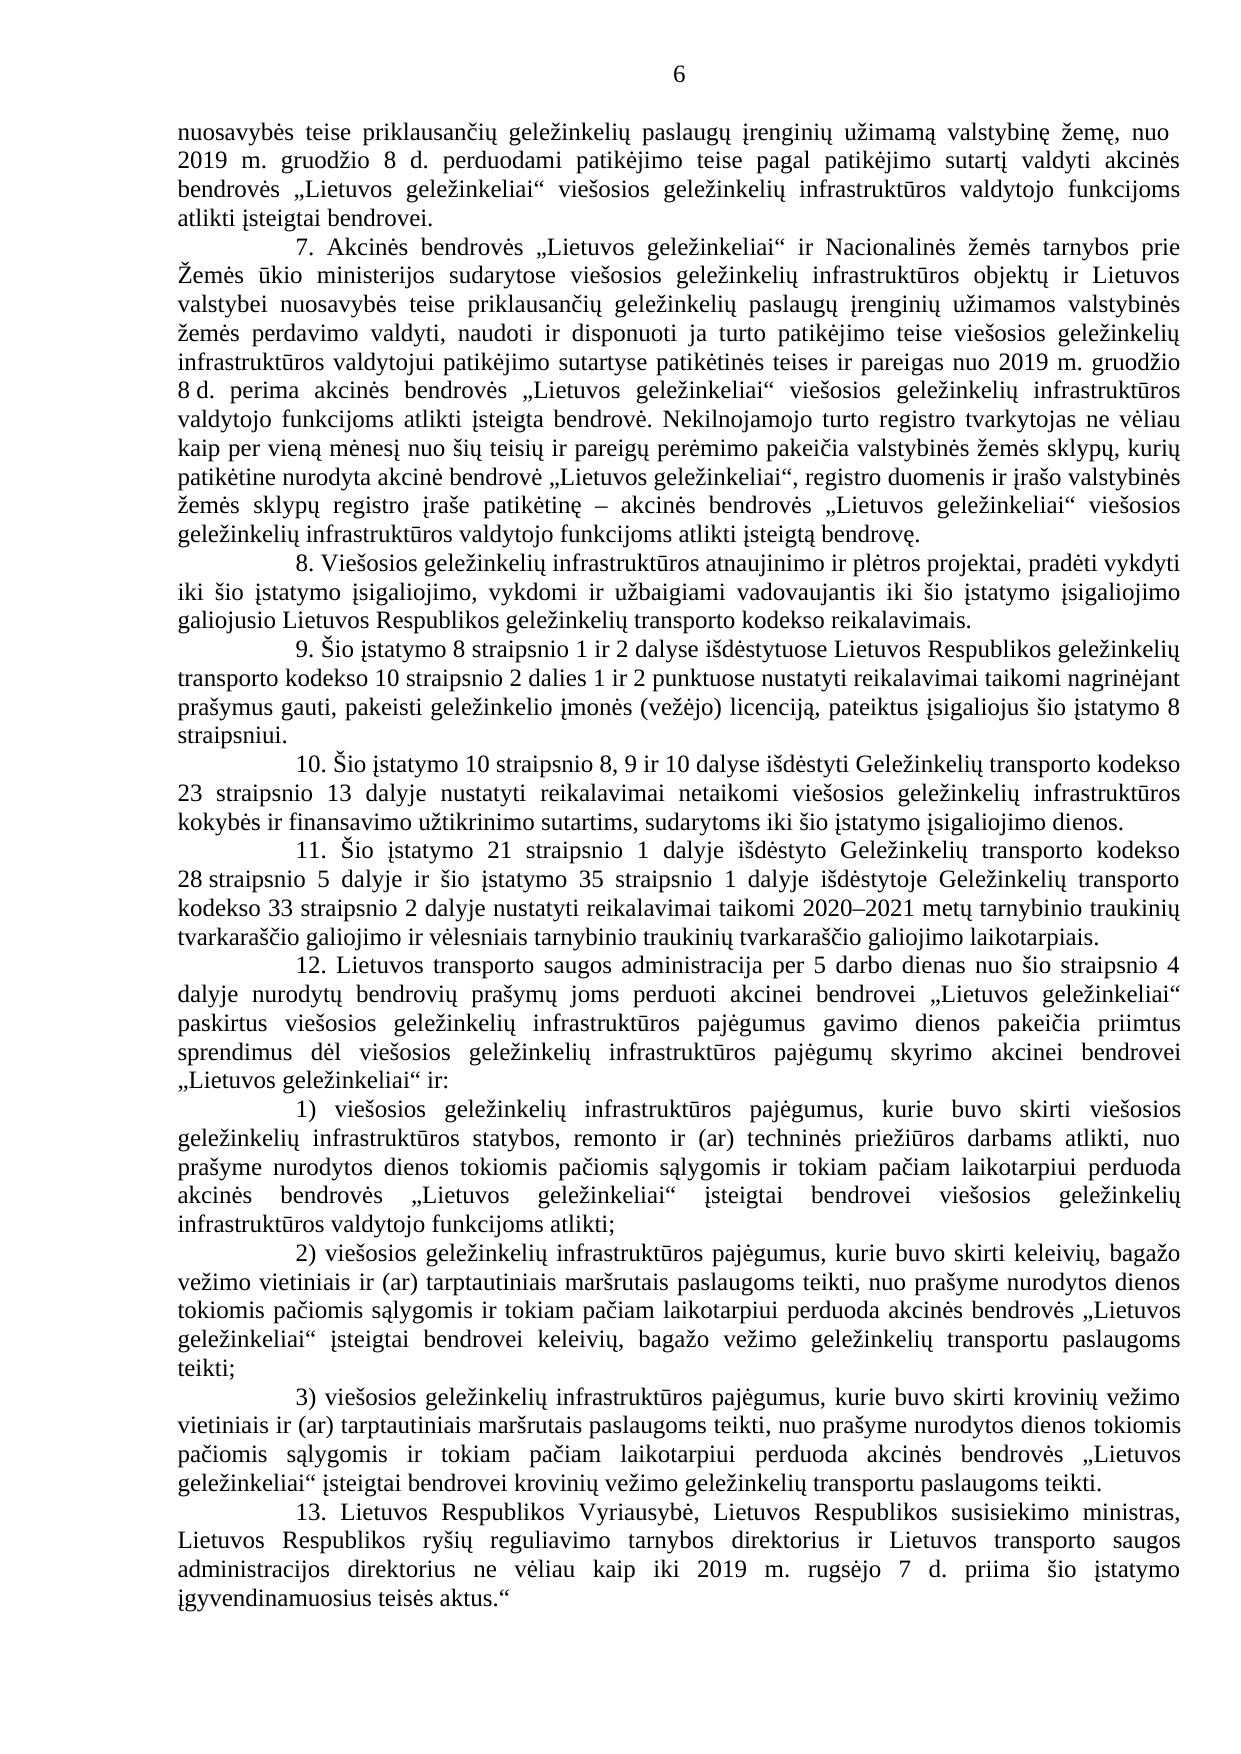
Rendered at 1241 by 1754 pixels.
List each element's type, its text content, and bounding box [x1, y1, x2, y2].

text nuosavybės teise priklausančių geležinkelių paslaugų įrenginių užimamą valstybinę žemę, nuo 2019 m. gruodžio 8 d. perduodami patikėjimo teise pagal patikėjimo sutartį valdyti akcinės bendrovės „Lietuvos geležinkeliai“ viešosios geležinkelių infrastruktūros valdytojo funkcijoms atlikti įsteigtai bendrovei. [177, 117, 1181, 232]
text 7. Akcinės bendrovės „Lietuvos geležinkeliai“ ir Nacionalinės žemės tarnybos prie Žemės ūkio ministerijos sudarytose viešosios geležinkelių infrastruktūros objektų ir Lietuvos valstybei nuosavybės teise priklausančių geležinkelių paslaugų įrenginių užimamos valstybinės žemės perdavimo valdyti, naudoti ir disponuoti ja turto patikėjimo teise viešosios geležinkelių infrastruktūros valdytojui patikėjimo sutartyse patikėtinės teises ir pareigas nuo 2019 m. gruodžio 8 d. perima akcinės bendrovės „Lietuvos geležinkeliai“ viešosios geležinkelių infrastruktūros valdytojo funkcijoms atlikti įsteigta bendrovė. Nekilnojamojo turto registro tvarkytojas ne vėliau kaip per vieną mėnesį nuo šių teisių ir pareigų perėmimo pakeičia valstybinės žemės sklypų, kurių patikėtine nurodyta akcinė bendrovė „Lietuvos geležinkeliai“, registro duomenis ir įrašo valstybinės žemės sklypų registro įraše patikėtinę – akcinės bendrovės „Lietuvos geležinkeliai“ viešosios geležinkelių infrastruktūros valdytojo funkcijoms atlikti įsteigtą bendrovę. [177, 232, 1181, 548]
text 9. Šio įstatymo 8 straipsnio 1 ir 2 dalyse išdėstytuose Lietuvos Respublikos geležinkelių transporto kodekso 10 straipsnio 2 dalies 1 ir 2 punktuose nustatyti reikalavimai taikomi nagrinėjant prašymus gauti, pakeisti geležinkelio įmonės (vežėjo) licenciją, pateiktus įsigaliojus šio įstatymo 8 straipsniui. [177, 634, 1181, 749]
text 2) viešosios geležinkelių infrastruktūros pajėgumus, kurie buvo skirti keleivių, bagažo vežimo vietiniais ir (ar) tarptautiniais maršrutais paslaugoms teikti, nuo prašyme nurodytos dienos tokiomis pačiomis sąlygomis ir tokiam pačiam laikotarpiui perduoda akcinės bendrovės „Lietuvos geležinkeliai“ įsteigtai bendrovei keleivių, bagažo vežimo geležinkelių transportu paslaugoms teikti; [177, 1238, 1181, 1382]
text 11. Šio įstatymo 21 straipsnio 1 dalyje išdėstyto Geležinkelių transporto kodekso 28 straipsnio 5 dalyje ir šio įstatymo 35 straipsnio 1 dalyje išdėstytoje Geležinkelių transporto kodekso 33 straipsnio 2 dalyje nustatyti reikalavimai taikomi 2020–2021 metų tarnybinio traukinių tvarkaraščio galiojimo ir vėlesniais tarnybinio traukinių tvarkaraščio galiojimo laikotarpiais. [177, 835, 1181, 950]
text 10. Šio įstatymo 10 straipsnio 8, 9 ir 10 dalyse išdėstyti Geležinkelių transporto kodekso 23 straipsnio 13 dalyje nustatyti reikalavimai netaikomi viešosios geležinkelių infrastruktūros kokybės ir finansavimo užtikrinimo sutartims, sudarytoms iki šio įstatymo įsigaliojimo dienos. [177, 749, 1181, 835]
text 1) viešosios geležinkelių infrastruktūros pajėgumus, kurie buvo skirti viešosios geležinkelių infrastruktūros statybos, remonto ir (ar) techninės priežiūros darbams atlikti, nuo prašyme nurodytos dienos tokiomis pačiomis sąlygomis ir tokiam pačiam laikotarpiui perduoda akcinės bendrovės „Lietuvos geležinkeliai“ įsteigtai bendrovei viešosios geležinkelių infrastruktūros valdytojo funkcijoms atlikti; [177, 1094, 1181, 1238]
text 12. Lietuvos transporto saugos administracija per 5 darbo dienas nuo šio straipsnio 4 dalyje nurodytų bendrovių prašymų joms perduoti akcinei bendrovei „Lietuvos geležinkeliai“ paskirtus viešosios geležinkelių infrastruktūros pajėgumus gavimo dienos pakeičia priimtus sprendimus dėl viešosios geležinkelių infrastruktūros pajėgumų skyrimo akcinei bendrovei „Lietuvos geležinkeliai“ ir: [177, 950, 1181, 1094]
text 13. Lietuvos Respublikos Vyriausybė, Lietuvos Respublikos susisiekimo ministras, Lietuvos Respublikos ryšių reguliavimo tarnybos direktorius ir Lietuvos transporto saugos administracijos direktorius ne vėliau kaip iki 2019 m. rugsėjo 7 d. priima šio įstatymo įgyvendinamuosius teisės aktus.“ [177, 1497, 1181, 1612]
text 3) viešosios geležinkelių infrastruktūros pajėgumus, kurie buvo skirti krovinių vežimo vietiniais ir (ar) tarptautiniais maršrutais paslaugoms teikti, nuo prašyme nurodytos dienos tokiomis pačiomis sąlygomis ir tokiam pačiam laikotarpiui perduoda akcinės bendrovės „Lietuvos geležinkeliai“ įsteigtai bendrovei krovinių vežimo geležinkelių transportu paslaugoms teikti. [177, 1382, 1181, 1497]
text 8. Viešosios geležinkelių infrastruktūros atnaujinimo ir plėtros projektai, pradėti vykdyti iki šio įstatymo įsigaliojimo, vykdomi ir užbaigiami vadovaujantis iki šio įstatymo įsigaliojimo galiojusio Lietuvos Respublikos geležinkelių transporto kodekso reikalavimais. [177, 548, 1181, 634]
